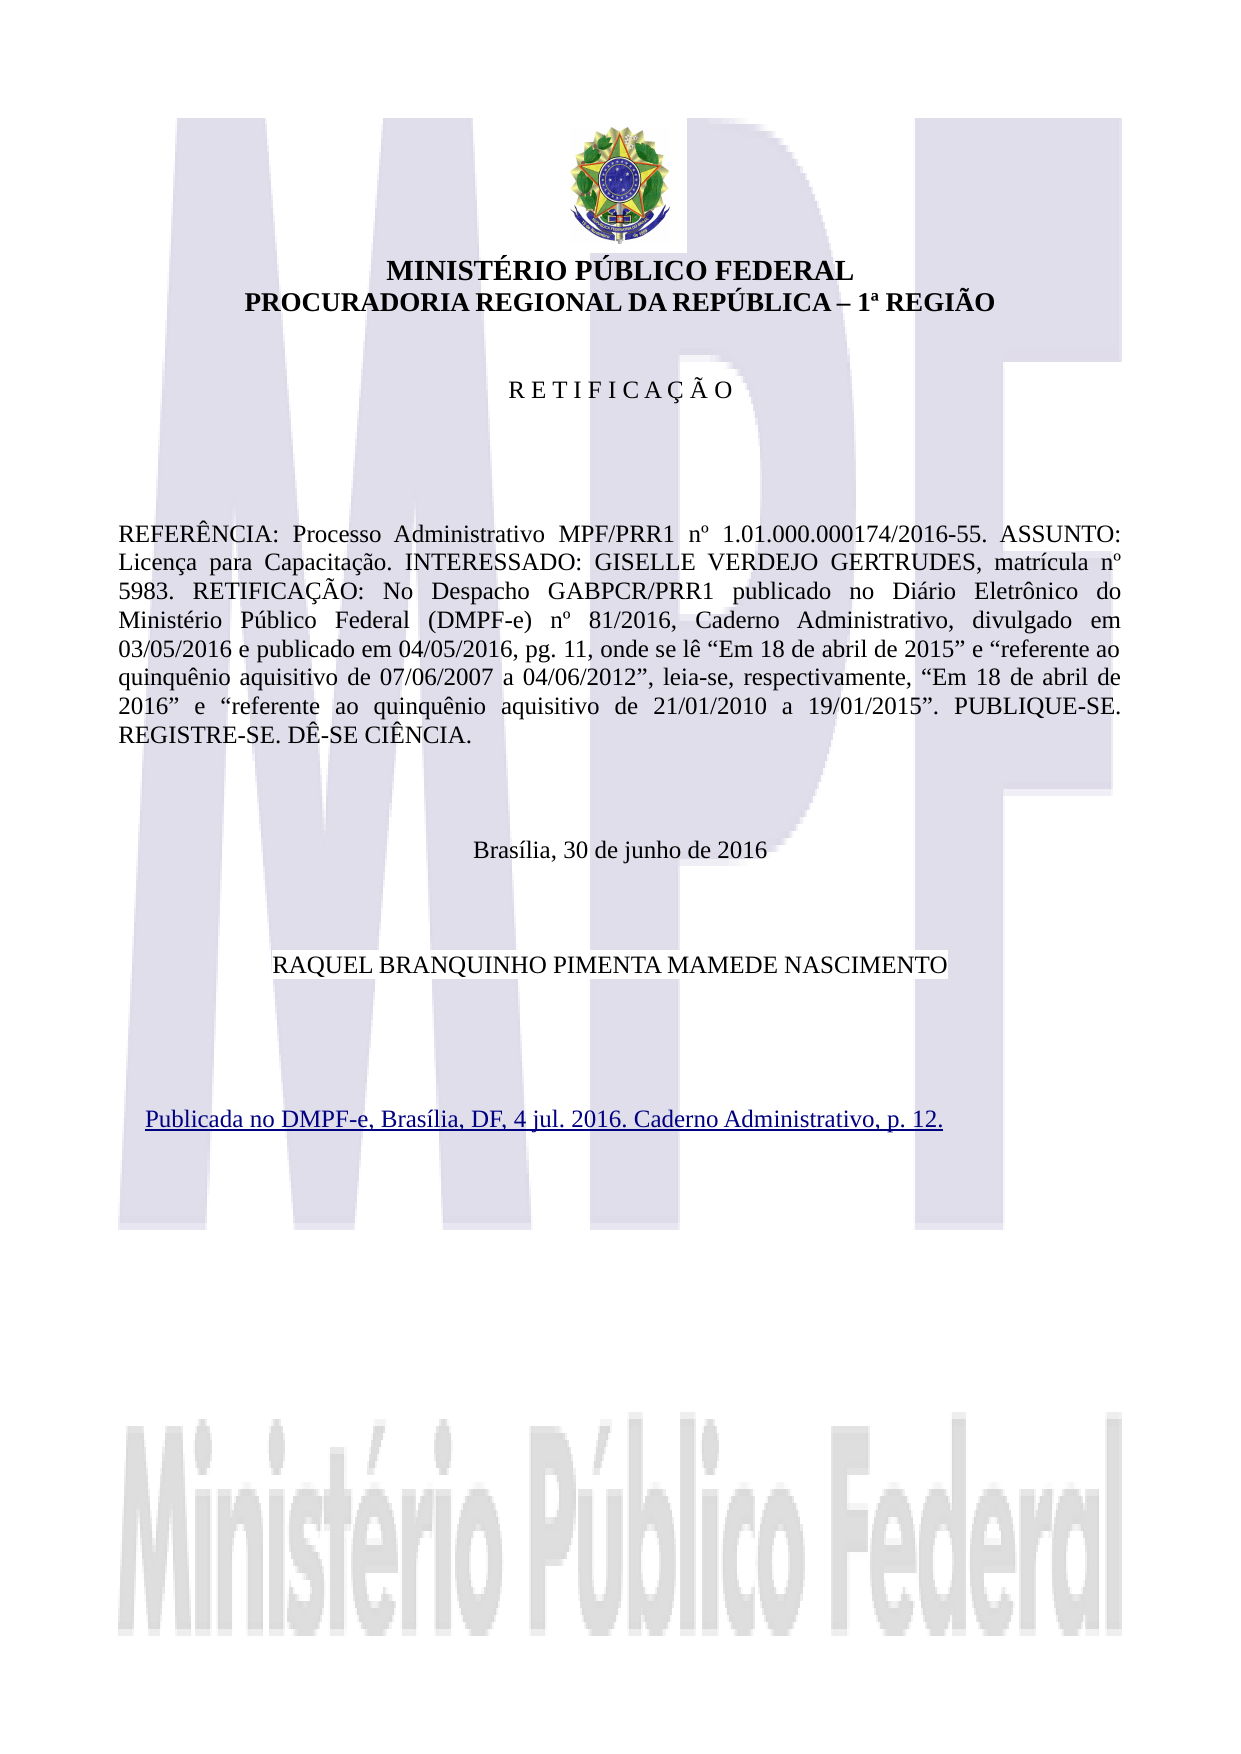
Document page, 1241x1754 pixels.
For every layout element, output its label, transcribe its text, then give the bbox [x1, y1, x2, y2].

text RAQUEL BRANQUINHO PIMENTA MAMEDE NASCIMENTO [118, 950, 1102, 979]
text REFERÊNCIA: Processo Administrativo MPF/PRR1 nº 1.01.000.000174/2016-55. ASSUNTO: Licença para Capacitação. INTERESSADO: GISELLE VERDEJO GERTRUDES, matrícula nº 5983. RETIFICAÇÃO: No Despacho GABPCR/PRR1 publicado no Diário Eletrônico do Ministério Público Federal (DMPF-e) nº 81/2016, Caderno Administrativo, divulgado em 03/05/2016 e publicado em 04/05/2016, pg. 11, onde se lê “Em 18 de abril de 2015” e “referente ao quinquênio aquisitivo de 07/06/2007 a 04/06/2012”, leia-se, respectivamente, “Em 18 de abril de 2016” e “referente ao quinquênio aquisitivo de 21/01/2010 a 19/01/2015”. PUBLIQUE-SE. REGISTRE-SE. DÊ-SE CIÊNCIA. [118, 519, 1122, 749]
text Publicada no DMPF-e, Brasília, DF, 4 jul. 2016. Caderno Administrativo, p. 12. [143, 1104, 1102, 1133]
picture [118, 864, 1122, 1636]
text PROCURADORIA REGIONAL DA REPÚBLICA – 1ª REGIÃO [118, 286, 1122, 317]
text R E T I F I C A Ç Ã O [118, 375, 1122, 404]
picture [118, 118, 554, 253]
text MINISTÉRIO PÚBLICO FEDERAL [118, 253, 1122, 286]
text Brasília, 30 de junho de 2016 [118, 835, 1122, 864]
picture [118, 749, 1122, 835]
picture [118, 404, 1122, 519]
picture [118, 317, 1122, 375]
picture [687, 118, 1122, 253]
